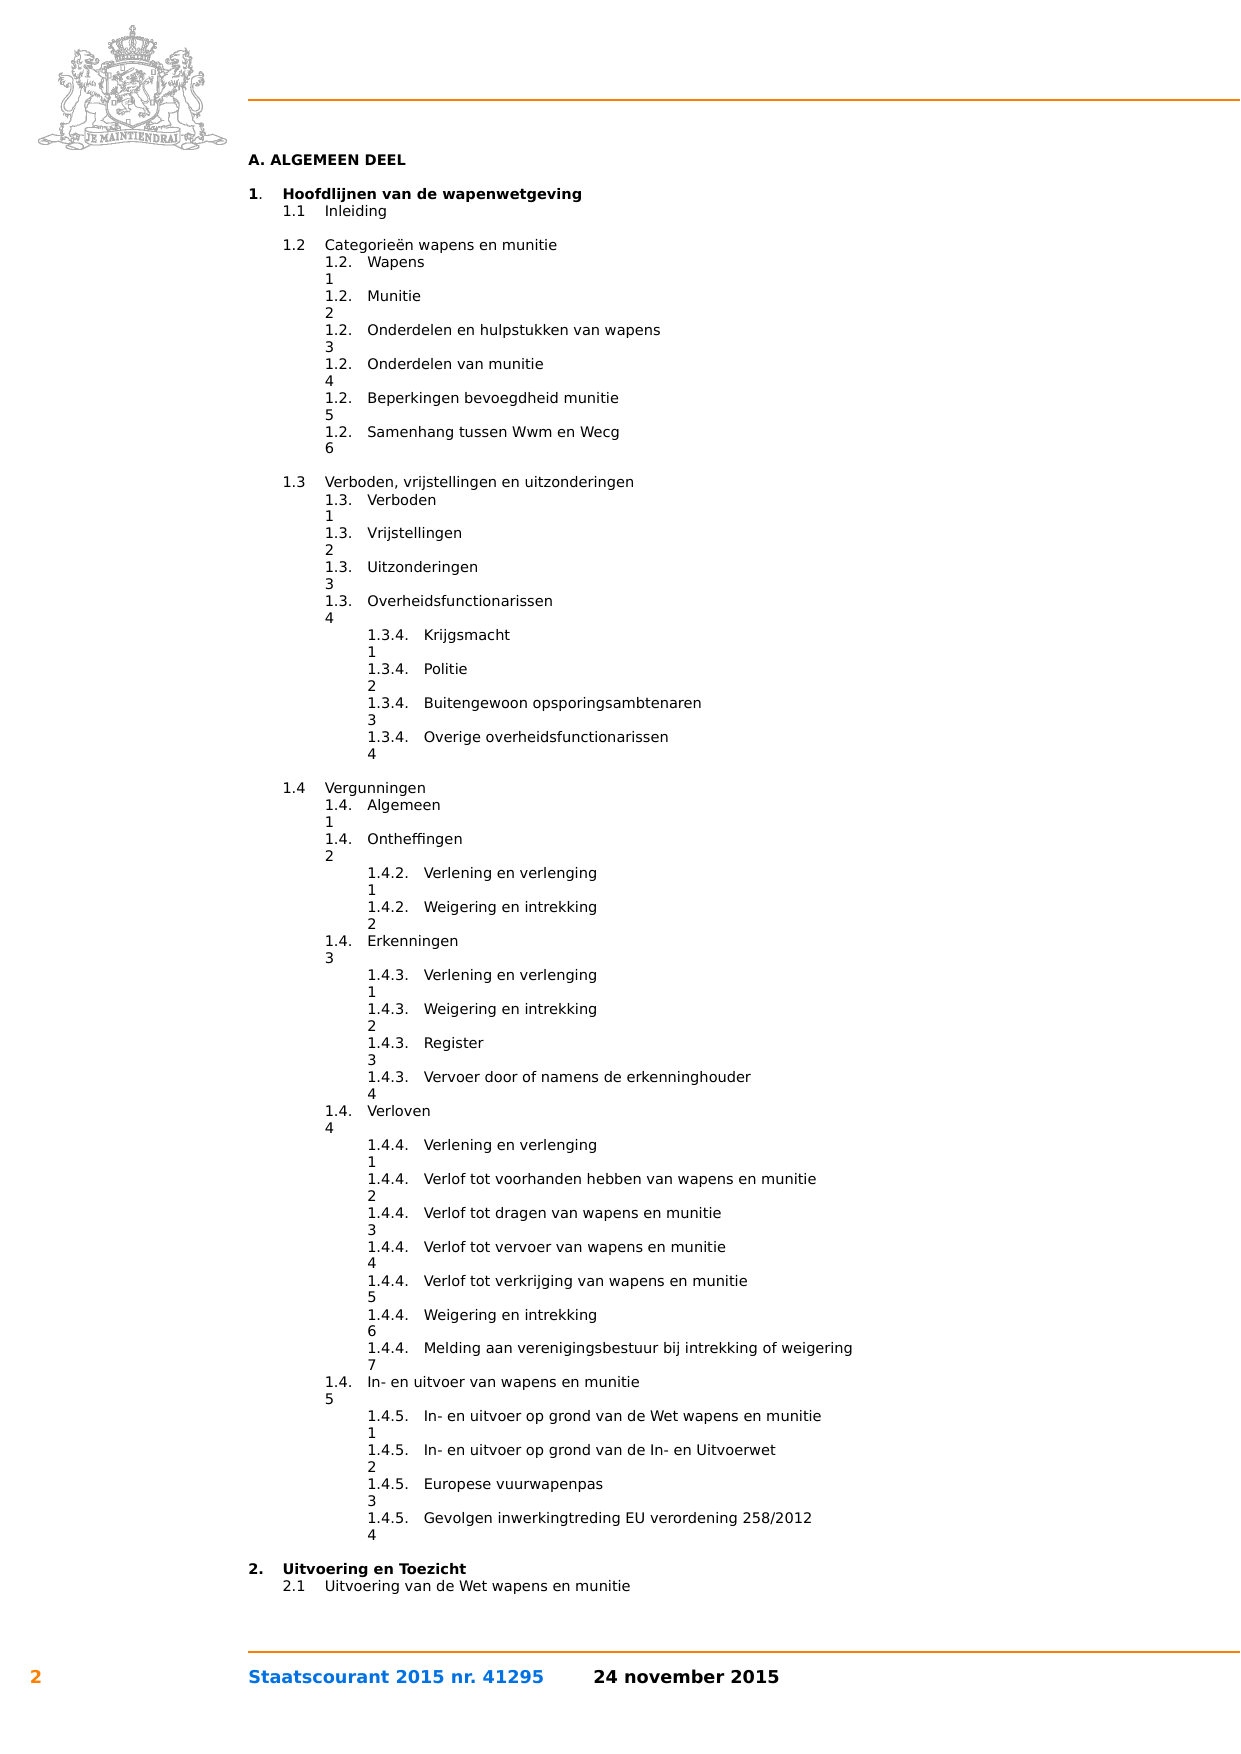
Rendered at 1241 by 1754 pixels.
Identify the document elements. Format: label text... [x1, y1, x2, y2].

table_cell Overheidsfunctionarissen [361, 593, 1163, 627]
table_cell [248, 593, 276, 627]
table_cell In- en uitvoer op grond van de In- en Uitvoerwet [418, 1442, 1163, 1476]
table_cell [248, 1578, 276, 1595]
table_cell Vrijstellingen [361, 525, 1163, 559]
table_cell [276, 729, 319, 763]
table_cell Weigering en intrekking [418, 1001, 1163, 1035]
table_cell 1.4.4.5 [361, 1273, 418, 1306]
table_cell [276, 1340, 319, 1374]
table_cell 1.4.5 [319, 1374, 361, 1408]
table_cell [361, 763, 418, 780]
table_cell [361, 1544, 418, 1561]
table_cell [248, 1442, 276, 1476]
table_cell Uitvoering van de Wet wapens en munitie [319, 1578, 1163, 1595]
table_cell Inleiding [319, 203, 1163, 220]
table_cell 1.4.3.2 [361, 1001, 418, 1035]
table_cell [248, 797, 276, 831]
table_cell [319, 899, 361, 933]
table_cell 1.1 [276, 203, 319, 220]
table_cell [319, 1273, 361, 1306]
table_cell [248, 1510, 276, 1544]
table_cell [248, 865, 276, 899]
table_cell Samenhang tussen Wwm en Wecg [361, 424, 1163, 457]
table_cell [248, 1408, 276, 1442]
table_cell [248, 1171, 276, 1204]
table_cell [248, 780, 276, 797]
table_cell [418, 169, 1163, 186]
table_cell [248, 1103, 276, 1137]
table_cell 1.4.5.1 [361, 1408, 418, 1442]
table_cell [276, 1273, 319, 1306]
table_cell 1.4.1 [319, 797, 361, 831]
table_cell 1.2.3 [319, 322, 361, 356]
table_cell 1.3.4 [319, 593, 361, 627]
table_cell [248, 424, 276, 457]
table_cell 1.2 [276, 237, 319, 254]
table_cell [248, 695, 276, 729]
table_cell 1.4.2 [319, 831, 361, 865]
table_cell [319, 1306, 361, 1340]
table_cell 1.2.6 [319, 424, 361, 457]
table_cell [276, 1069, 319, 1103]
table_cell [276, 1137, 319, 1171]
table_cell 1.3.4.1 [361, 627, 418, 661]
table_cell [276, 695, 319, 729]
table_cell Weigering en intrekking [418, 1306, 1163, 1340]
table_cell [248, 390, 276, 423]
table_cell [319, 458, 1163, 474]
table_cell [248, 1205, 276, 1238]
table_cell [319, 169, 361, 186]
table_cell [319, 1035, 361, 1069]
table_cell [276, 1306, 319, 1340]
table_cell [276, 1171, 319, 1204]
table_cell [276, 1035, 319, 1069]
table_cell [319, 695, 361, 729]
table_cell [276, 1001, 319, 1035]
table_cell [418, 763, 1163, 780]
table_cell Verlof tot vervoer van wapens en munitie [418, 1239, 1163, 1272]
table_cell 1.4.2.2 [361, 899, 418, 933]
table_cell [248, 1137, 276, 1171]
table_cell [319, 1205, 361, 1238]
table_cell [276, 559, 319, 593]
table_cell Beperkingen bevoegdheid munitie [361, 390, 1163, 423]
table_cell [248, 1001, 276, 1035]
table_cell [248, 322, 276, 356]
table_cell [276, 797, 319, 831]
table_cell 1.3.1 [319, 491, 361, 525]
table_cell [319, 1510, 361, 1544]
table_cell [248, 474, 276, 491]
table_header A. ALGEMEEN DEEL [248, 152, 1163, 169]
table_cell 1.3.4.4 [361, 729, 418, 763]
table_cell Verlof tot dragen van wapens en munitie [418, 1205, 1163, 1238]
table_cell [319, 1137, 361, 1171]
table_cell [248, 1035, 276, 1069]
table_cell [248, 237, 276, 254]
table_cell [276, 458, 319, 474]
table_cell Uitzonderingen [361, 559, 1163, 593]
table_cell [248, 559, 276, 593]
table_cell 2. [248, 1561, 276, 1578]
table_cell [319, 1069, 361, 1103]
table_cell [248, 627, 276, 661]
table_cell [319, 661, 361, 695]
table_cell 1.4.4 [319, 1103, 361, 1137]
table_cell [276, 1442, 319, 1476]
table_cell [276, 220, 319, 237]
table_cell Europese vuurwapenpas [418, 1476, 1163, 1510]
table_cell [276, 254, 319, 288]
table_cell [319, 1442, 361, 1476]
table_cell [319, 865, 361, 899]
table_cell [319, 627, 361, 661]
table_cell [248, 1476, 276, 1510]
table_cell [276, 525, 319, 559]
table_cell [276, 1374, 319, 1408]
table_cell Overige overheidsfunctionarissen [418, 729, 1163, 763]
table_cell [276, 933, 319, 967]
table_cell [248, 1239, 276, 1272]
table_cell [276, 1408, 319, 1442]
table_cell 1.4.5.2 [361, 1442, 418, 1476]
table_cell [248, 288, 276, 322]
table_cell Onderdelen van munitie [361, 356, 1163, 389]
table_cell [248, 491, 276, 525]
table_cell [276, 169, 319, 186]
table_cell [319, 763, 361, 780]
table_cell 1.4.4.2 [361, 1171, 418, 1204]
table_cell [248, 203, 276, 220]
table_cell Melding aan verenigingsbestuur bij intrekking of weigering [418, 1340, 1163, 1374]
table_cell [276, 1544, 319, 1561]
table_cell Erkenningen [361, 933, 1163, 967]
table_cell 1.2.5 [319, 390, 361, 423]
table_cell [276, 627, 319, 661]
table_cell In- en uitvoer van wapens en munitie [361, 1374, 1163, 1408]
table_cell 1.4.5.3 [361, 1476, 418, 1510]
table_cell [248, 1273, 276, 1306]
table_cell Munitie [361, 288, 1163, 322]
picture [38, 25, 227, 150]
table_cell 1.4.4.1 [361, 1137, 418, 1171]
table_cell [248, 169, 276, 186]
table_cell [248, 763, 276, 780]
table_cell Verlof tot voorhanden hebben van wapens en munitie [418, 1171, 1163, 1204]
table_cell [248, 220, 276, 237]
table_cell Buitengewoon opsporingsambtenaren [418, 695, 1163, 729]
table_cell Krijgsmacht [418, 627, 1163, 661]
table_cell [248, 899, 276, 933]
table_cell [319, 729, 361, 763]
table_cell Verlof tot verkrijging van wapens en munitie [418, 1273, 1163, 1306]
table_cell [276, 288, 319, 322]
table_cell [319, 1001, 361, 1035]
table_cell 1.4.3 [319, 933, 361, 967]
table_cell Wapens [361, 254, 1163, 288]
table_cell 1. [248, 186, 276, 203]
table_cell [248, 356, 276, 389]
table_cell Uitvoering en Toezicht [276, 1561, 1163, 1578]
table_cell [248, 1306, 276, 1340]
table_cell [248, 933, 276, 967]
table_cell [276, 1510, 319, 1544]
table_cell 1.2.1 [319, 254, 361, 288]
table_cell In- en uitvoer op grond van de Wet wapens en munitie [418, 1408, 1163, 1442]
table_cell 1.4.3.1 [361, 967, 418, 1001]
table_cell 1.3 [276, 474, 319, 491]
table_cell Verloven [361, 1103, 1163, 1137]
table_cell [319, 1544, 361, 1561]
table_cell 1.4.4.6 [361, 1306, 418, 1340]
table_cell [276, 1239, 319, 1272]
table_cell [248, 661, 276, 695]
table_cell Ontheffingen [361, 831, 1163, 865]
table_cell [276, 661, 319, 695]
table_cell [276, 593, 319, 627]
table_cell 1.4 [276, 780, 319, 797]
table_cell [276, 763, 319, 780]
table_cell [276, 491, 319, 525]
table_cell [319, 967, 361, 1001]
table_cell Vergunningen [319, 780, 1163, 797]
table_cell Algemeen [361, 797, 1163, 831]
table_cell [276, 1205, 319, 1238]
table_cell [319, 1408, 361, 1442]
table_cell Verlening en verlenging [418, 865, 1163, 899]
table_cell [276, 424, 319, 457]
table_cell Verlening en verlenging [418, 967, 1163, 1001]
table_cell [248, 1374, 276, 1408]
table_cell [361, 169, 418, 186]
table_cell [248, 831, 276, 865]
table_cell [248, 458, 276, 474]
table_cell [319, 1476, 361, 1510]
table_cell [319, 1171, 361, 1204]
table_cell Register [418, 1035, 1163, 1069]
table_cell Onderdelen en hulpstukken van wapens [361, 322, 1163, 356]
table_cell [248, 254, 276, 288]
table_cell [276, 322, 319, 356]
table_cell 2.1 [276, 1578, 319, 1595]
table_cell [319, 1239, 361, 1272]
table_cell [276, 967, 319, 1001]
table_cell [248, 967, 276, 1001]
table_cell 1.4.2.1 [361, 865, 418, 899]
table_cell Verboden, vrijstellingen en uitzonderingen [319, 474, 1163, 491]
table_cell [248, 1340, 276, 1374]
table_cell [319, 220, 1163, 237]
table_cell 1.4.4.4 [361, 1239, 418, 1272]
table_cell 1.4.4.7 [361, 1340, 418, 1374]
table_cell 1.4.3.4 [361, 1069, 418, 1103]
table_cell [276, 356, 319, 389]
table_cell [276, 865, 319, 899]
table_cell 1.2.4 [319, 356, 361, 389]
table_cell [276, 899, 319, 933]
table_cell [248, 729, 276, 763]
table_cell Politie [418, 661, 1163, 695]
table_cell 1.3.3 [319, 559, 361, 593]
table_cell [276, 1476, 319, 1510]
table_cell [276, 1103, 319, 1137]
table_cell Gevolgen inwerkingtreding EU verordening 258/2012 [418, 1510, 1163, 1544]
table_cell [248, 1544, 276, 1561]
table_cell 1.4.4.3 [361, 1205, 418, 1238]
table_cell Verboden [361, 491, 1163, 525]
table_cell 1.4.5.4 [361, 1510, 418, 1544]
table_cell 1.3.4.2 [361, 661, 418, 695]
table_cell Categorieën wapens en munitie [319, 237, 1163, 254]
table_cell [248, 525, 276, 559]
table_cell Verlening en verlenging [418, 1137, 1163, 1171]
table_cell Hoofdlijnen van de wapenwetgeving [276, 186, 1163, 203]
table_cell 1.3.4.3 [361, 695, 418, 729]
table_cell 1.3.2 [319, 525, 361, 559]
table_cell 1.2.2 [319, 288, 361, 322]
table_cell [248, 1069, 276, 1103]
table_cell [276, 390, 319, 423]
table_cell 1.4.3.3 [361, 1035, 418, 1069]
table_cell Weigering en intrekking [418, 899, 1163, 933]
table_cell [276, 831, 319, 865]
table_cell Vervoer door of namens de erkenninghouder [418, 1069, 1163, 1103]
table_cell [418, 1544, 1163, 1561]
table_cell [319, 1340, 361, 1374]
